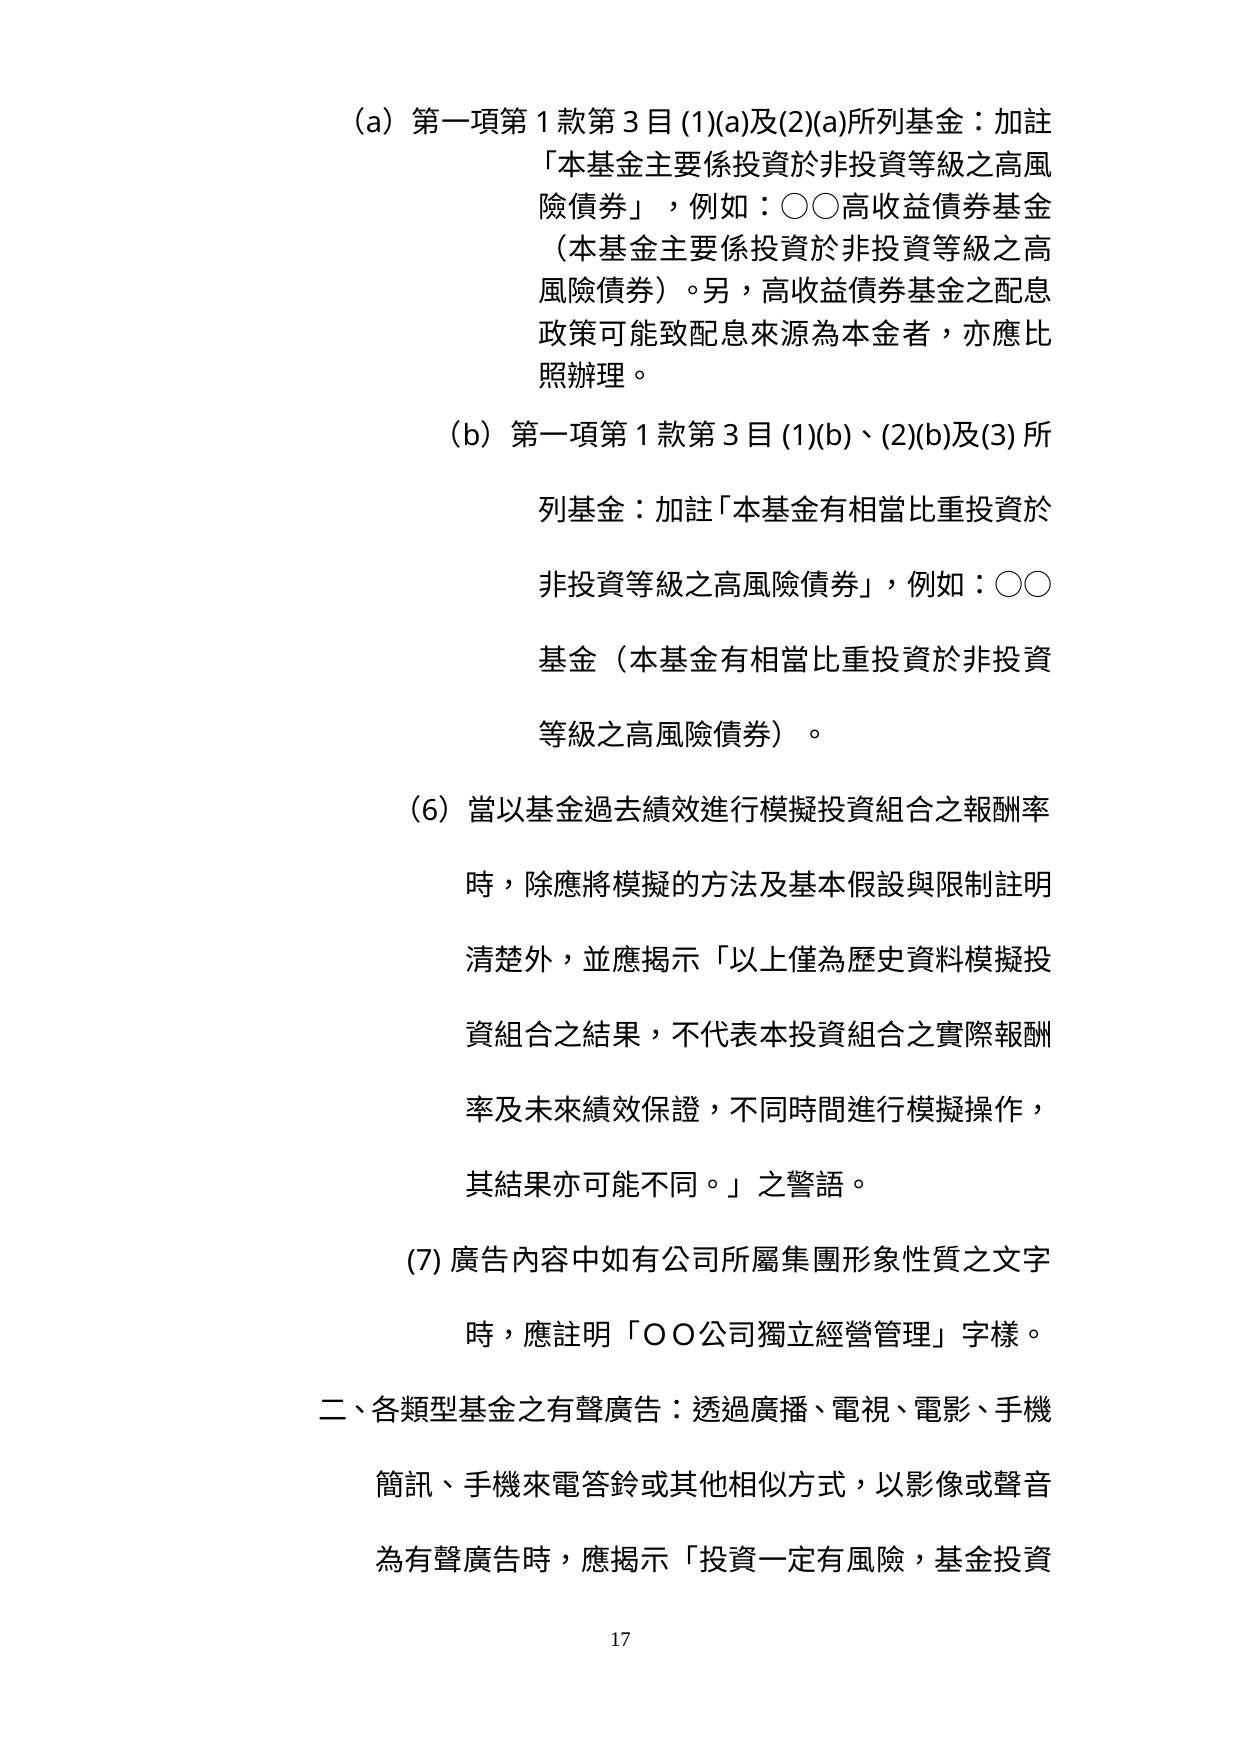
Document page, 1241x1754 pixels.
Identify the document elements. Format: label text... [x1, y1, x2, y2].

text （b）第一項第1款第3目 (1)(b)、(2)(b)及(3) 所列基金：加註「本基金有相當比重投資於非投資等級之高風險債券」，例如：○○基金（本基金有相當比重投資於非投資等級之高風險債券）。 [392, 395, 1053, 770]
text (7) 廣告內容中如有公司所屬集團形象性質之文字時，應註明「ＯＯ公司獨立經營管理」字樣。 [407, 1220, 1053, 1370]
text （6）當以基金過去績效進行模擬投資組合之報酬率時，除應將模擬的方法及基本假設與限制註明清楚外，並應揭示「以上僅為歷史資料模擬投資組合之結果，不代表本投資組合之實際報酬率及未來績效保證，不同時間進行模擬操作，其結果亦可能不同。」之警語。 [392, 770, 1053, 1220]
text 二、各類型基金之有聲廣告：透過廣播、電視、電影、手機簡訊、手機來電答鈴或其他相似方式，以影像或聲音為有聲廣告時，應揭示「投資一定有風險，基金投資有賺有賠，申購前應詳閱公開說明書(投資人須知)」。但手機簡訊及手機來電答鈴之內容僅揭示以下訊息時，則不在此限： [319, 1370, 1053, 1595]
text （a）第一項第1款第3目 (1)(a)及(2)(a)所列基金：加註「本基金主要係投資於非投資等級之高風險債券」，例如：○○高收益債券基金（本基金主要係投資於非投資等級之高風險債券）。另，高收益債券基金之配息政策可能致配息來源為本金者，亦應比照辦理。 [187, 99, 1053, 395]
